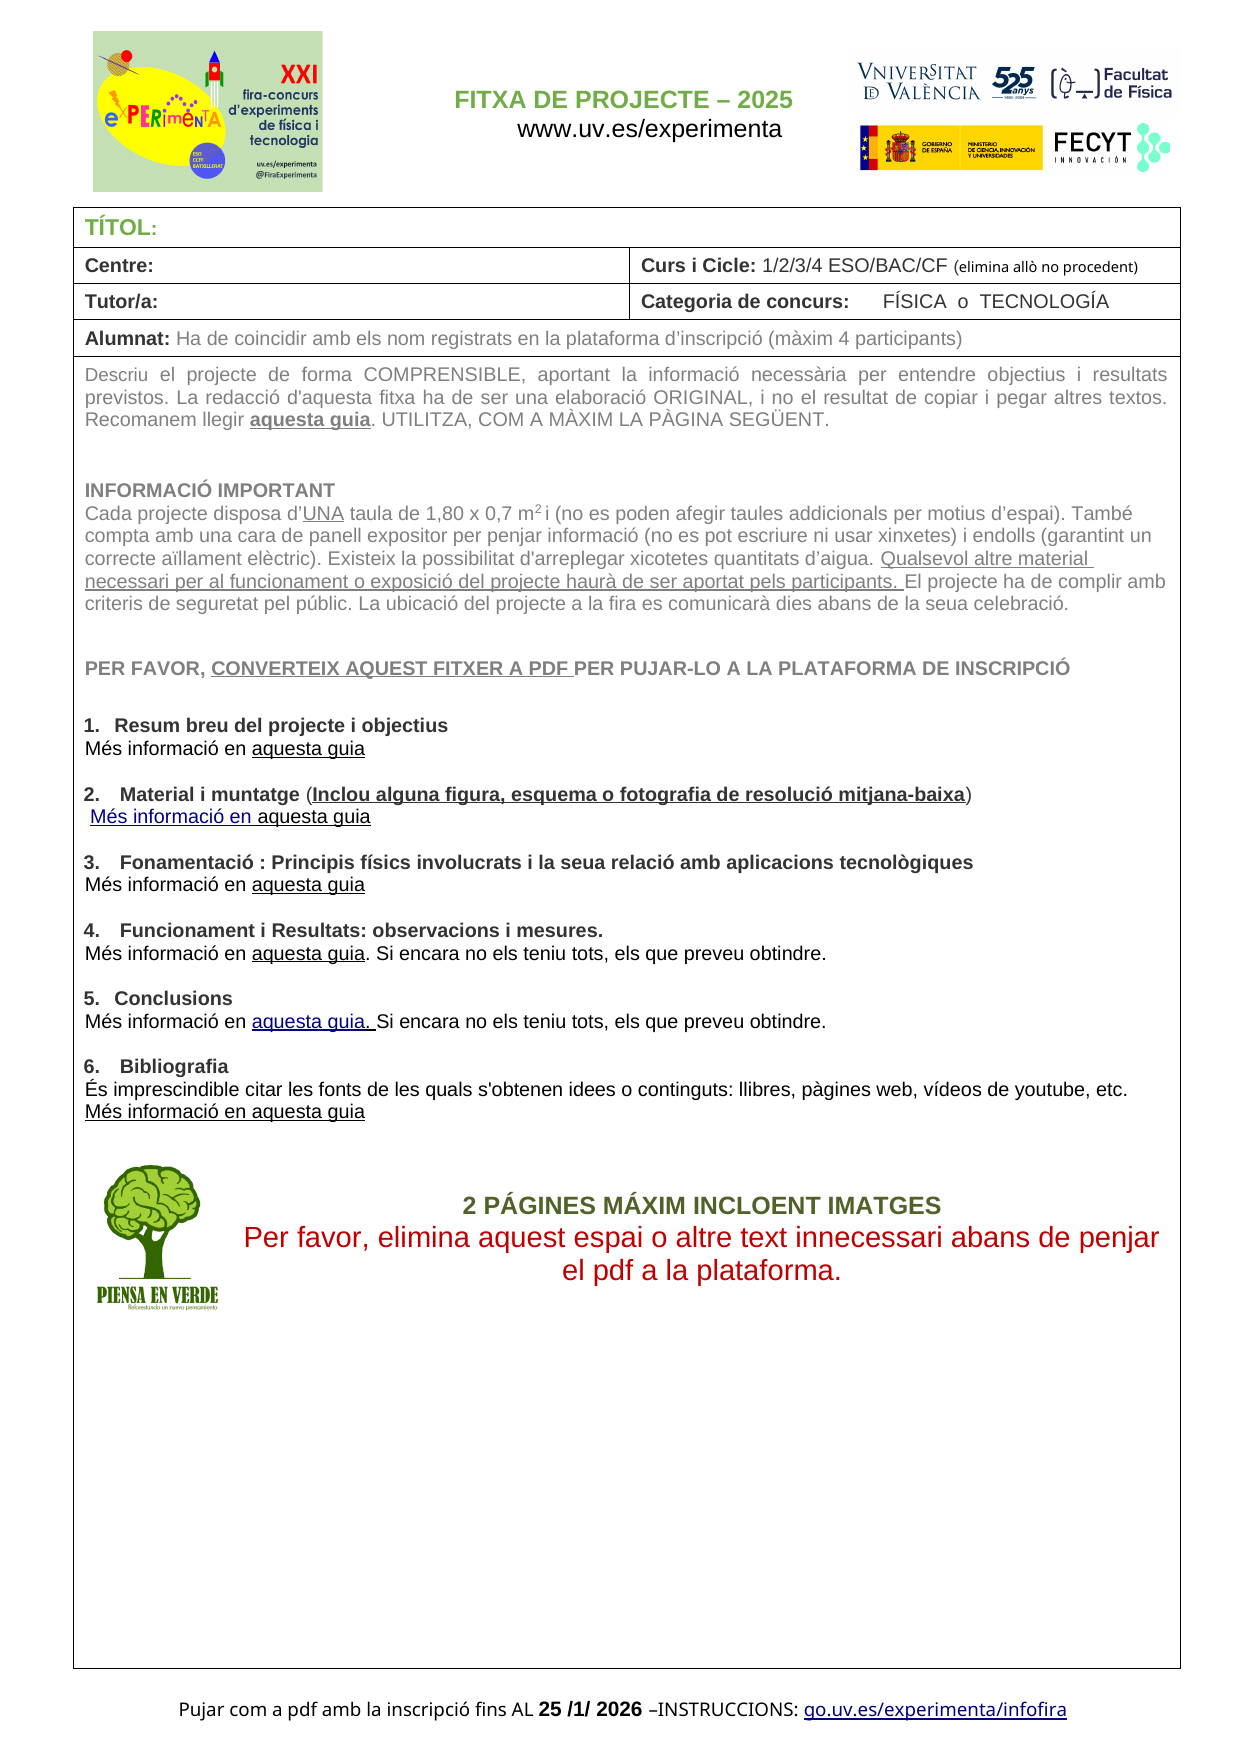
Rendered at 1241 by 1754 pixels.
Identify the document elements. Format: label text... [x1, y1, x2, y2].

table_cell Categoria de concurs: FÍSICA o TECNOLOGÍA [630, 284, 1180, 319]
table_cell Descriu el projecte de forma COMPRENSIBLE, aportant la informació necessària per entendre objectius i resultats previstos. La redacció d'aquesta fitxa ha de ser una elaboració ORIGINAL, i no el resultat de copiar i pegar altres textos. Recomanem llegir aquesta guia. UTILITZA, COM A MÀXIM LA PÀGINA SEGÜENT. INFORMACIÓ IMPORTANT Cada projecte disposa d’UNA taula de 1,80 x 0,7 m2 i (no es poden afegir taules addicionals per motius d’espai). També compta amb una cara de panell expositor per penjar informació (no es pot escriure ni usar xinxetes) i endolls (garantint un correcte aïllament elèctric). Existeix la possibilitat d'arreplegar xicotetes quantitats d’aigua. Qualsevol altre material necessari per al funcionament o exposició del projecte haurà de ser aportat pels participants. El projecte ha de complir amb criteris de seguretat pel públic. La ubicació del projecte a la fira es comunicarà dies abans de la seua celebració. PER FAVOR, CONVERTEIX AQUEST FITXER A PDF PER PUJAR-LO A LA PLATAFORMA DE INSCRIPCIÓ Resum breu del projecte i objectius Més informació en aquesta guia Material i muntatge (Inclou alguna figura, esquema o fotografia de resolució mitjana-baixa) Més informació en aquesta guia Fonamentació : Principis físics involucrats i la seua relació amb aplicacions tecnològiques Més informació en aquesta guia Funcionament i Resultats: observacions i mesures. Més informació en aquesta guia. Si encara no els teniu tots, els que preveu obtindre. Conclusions Més informació en aquesta guia. Si encara no els teniu tots, els que preveu obtindre. Bibliografia És imprescindible citar les fonts de les quals s'obtenen idees o continguts: llibres, pàgines web, vídeos de youtube, etc. Més informació en aquesta guia 2 PÁGINES MÁXIM INCLOENT IMATGES Per favor, elimina aquest espai o altre text innecessari abans de penjar el pdf a la plataforma. [74, 357, 1180, 1668]
table_cell Curs i Cicle: 1/2/3/4 ESO/BAC/CF (elimina allò no procedent) [630, 248, 1180, 283]
table_cell Centre: [74, 248, 629, 283]
table_header TÍTOL: [74, 208, 1180, 247]
table_cell Alumnat: Ha de coincidir amb els nom registrats en la plataforma d’inscripció (màxim 4 participants) [74, 320, 1180, 356]
table_cell Tutor/a: [74, 284, 629, 319]
